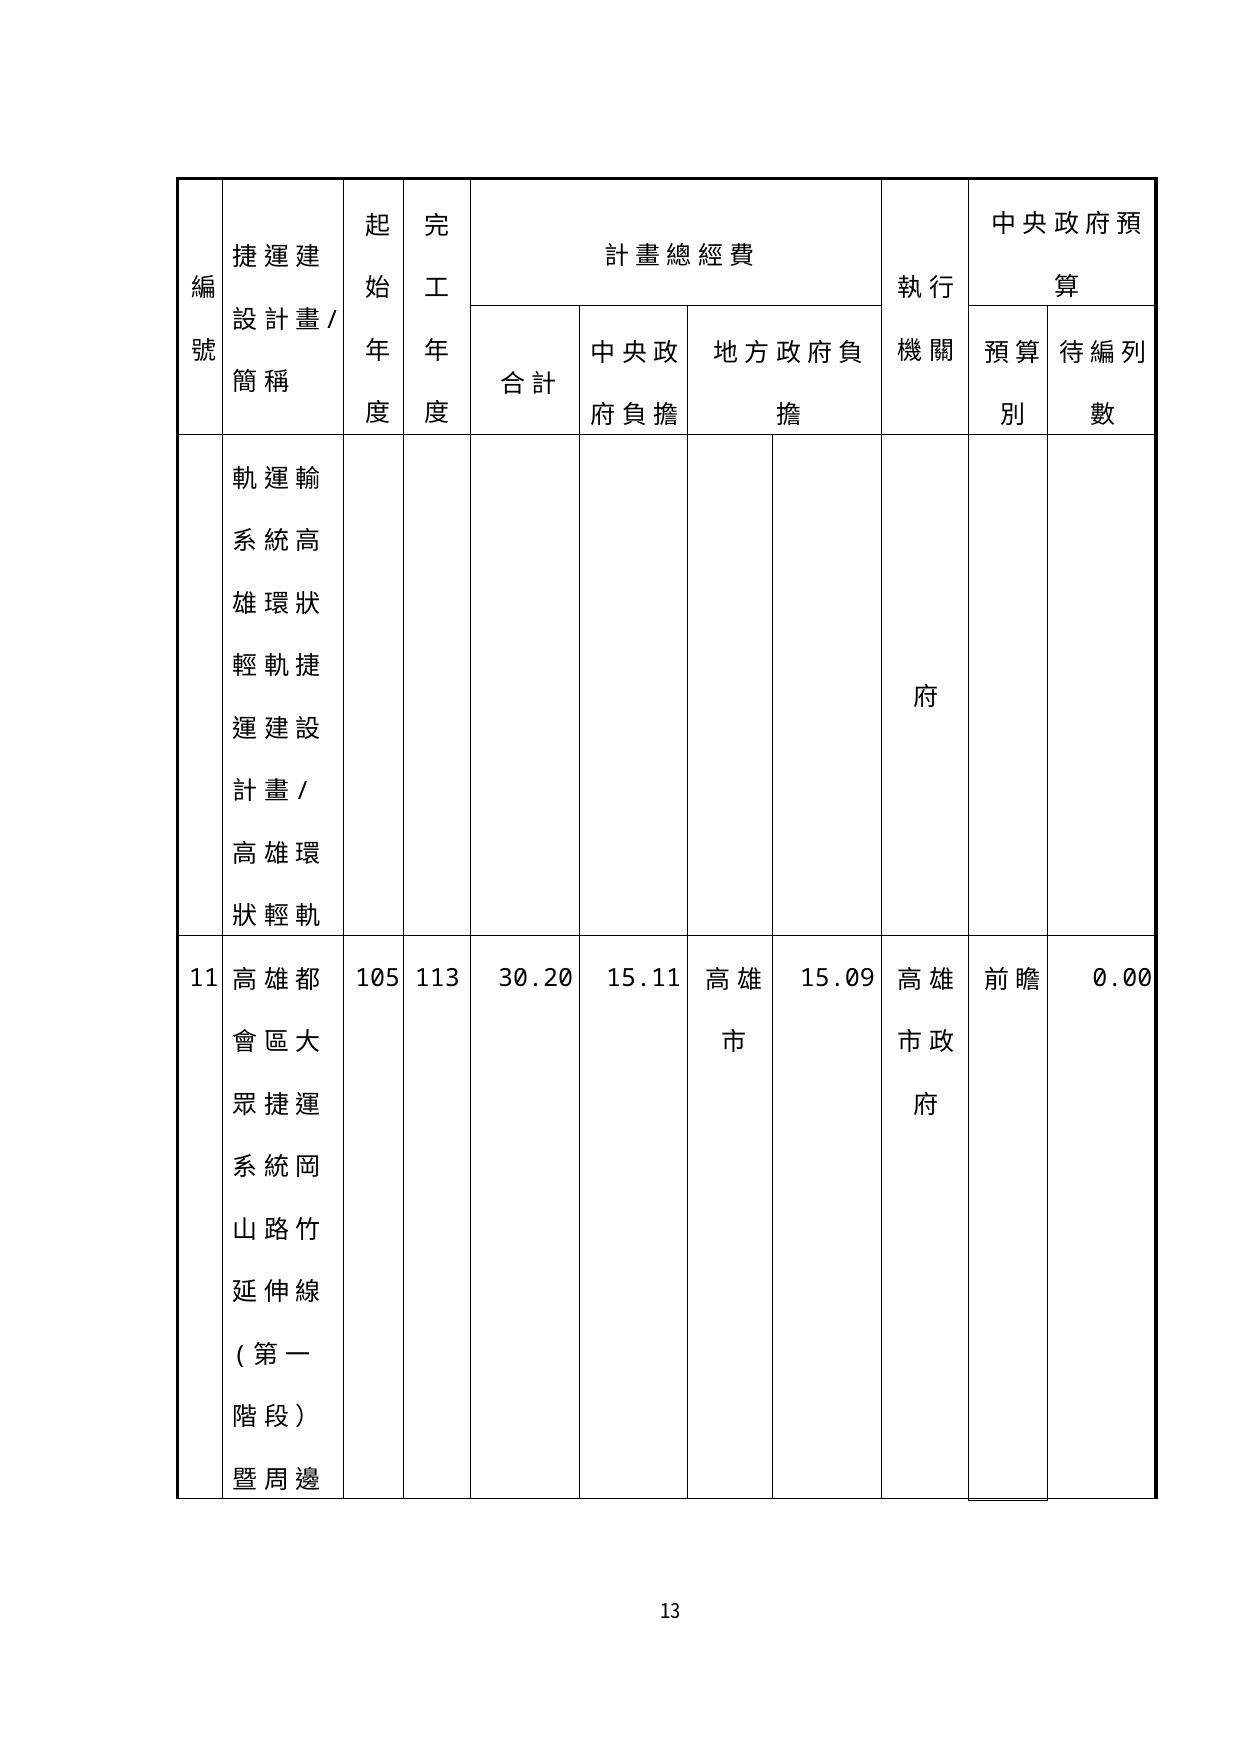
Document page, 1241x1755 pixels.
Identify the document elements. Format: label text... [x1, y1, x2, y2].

table_cell [344, 435, 403, 934]
table_cell [1048, 435, 1154, 934]
table_cell 中央政府負擔 [580, 306, 687, 433]
table_header 完工年度 [404, 180, 470, 433]
table_cell [580, 435, 687, 934]
table_cell [404, 435, 470, 934]
table_cell 0.00 [1048, 936, 1154, 1498]
table_cell 府 [882, 435, 968, 934]
table_cell 地方政府負擔 [688, 306, 881, 433]
table_cell [179, 435, 222, 934]
table_header 起始年度 [344, 180, 403, 433]
table_cell 113 [404, 936, 470, 1498]
table_cell [773, 435, 881, 934]
table_cell [969, 435, 1047, 934]
table_cell 高雄市 [688, 936, 772, 1498]
table_cell 高雄市政府 [882, 936, 968, 1498]
table_header 捷運建設計畫/簡稱 [223, 180, 343, 433]
table_cell 預算別 [969, 306, 1047, 433]
table_header 中央政府預算 [969, 180, 1154, 305]
table_header 執行 機關 [882, 180, 968, 433]
table_cell 前瞻 [969, 936, 1047, 1498]
table_cell [471, 435, 579, 934]
table_cell 11 [179, 936, 222, 1498]
table_cell 30.20 [471, 936, 579, 1498]
table_cell 15.11 [580, 936, 687, 1498]
table_header 計畫總經費 [471, 180, 881, 305]
table_cell 合計 [471, 306, 579, 433]
table_cell 105 [344, 936, 403, 1498]
table_cell 軌運輸系統高雄環狀輕軌捷運建設計畫/高雄環狀輕軌 [223, 435, 343, 934]
table_cell 待編列數 [1048, 306, 1154, 433]
table_cell 15.09 [773, 936, 881, 1498]
table_header 編號 [179, 180, 222, 433]
table_cell 高雄都會區大眾捷運系統岡山路竹延伸線(第一階段）暨周邊 [223, 936, 343, 1498]
table_cell [688, 435, 772, 934]
